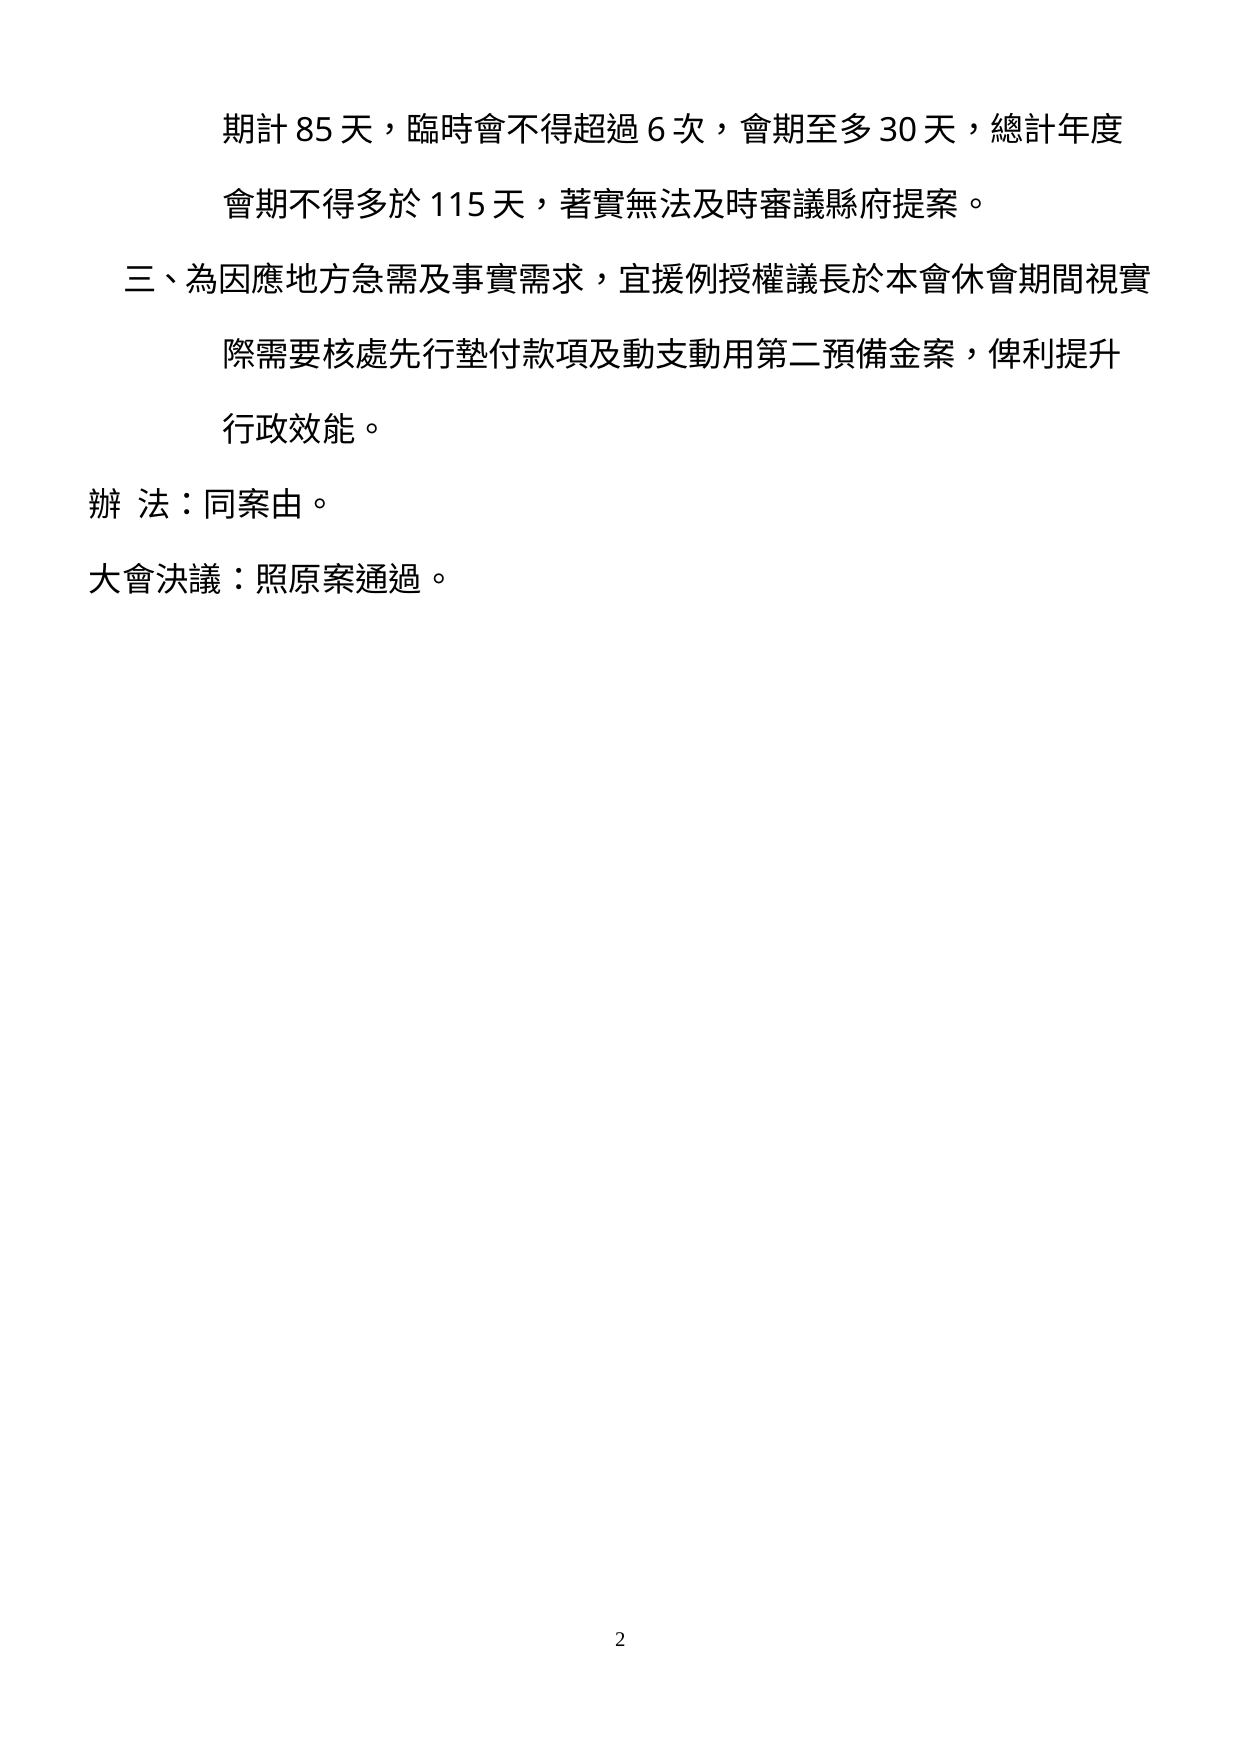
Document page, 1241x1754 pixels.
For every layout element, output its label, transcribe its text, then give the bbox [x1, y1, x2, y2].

text 辦 法：同案由。 [89, 464, 1152, 539]
text 三、為因應地方急需及事實需求，宜援例授權議長於本會休會期間視實際需要核處先行墊付款項及動支動用第二預備金案，俾利提升行政效能。 [89, 239, 1152, 464]
text 大會決議：照原案通過。 [89, 539, 1152, 614]
text 期計85天，臨時會不得超過6次，會期至多30天，總計年度會期不得多於115天，著實無法及時審議縣府提案。 [155, 89, 1152, 239]
